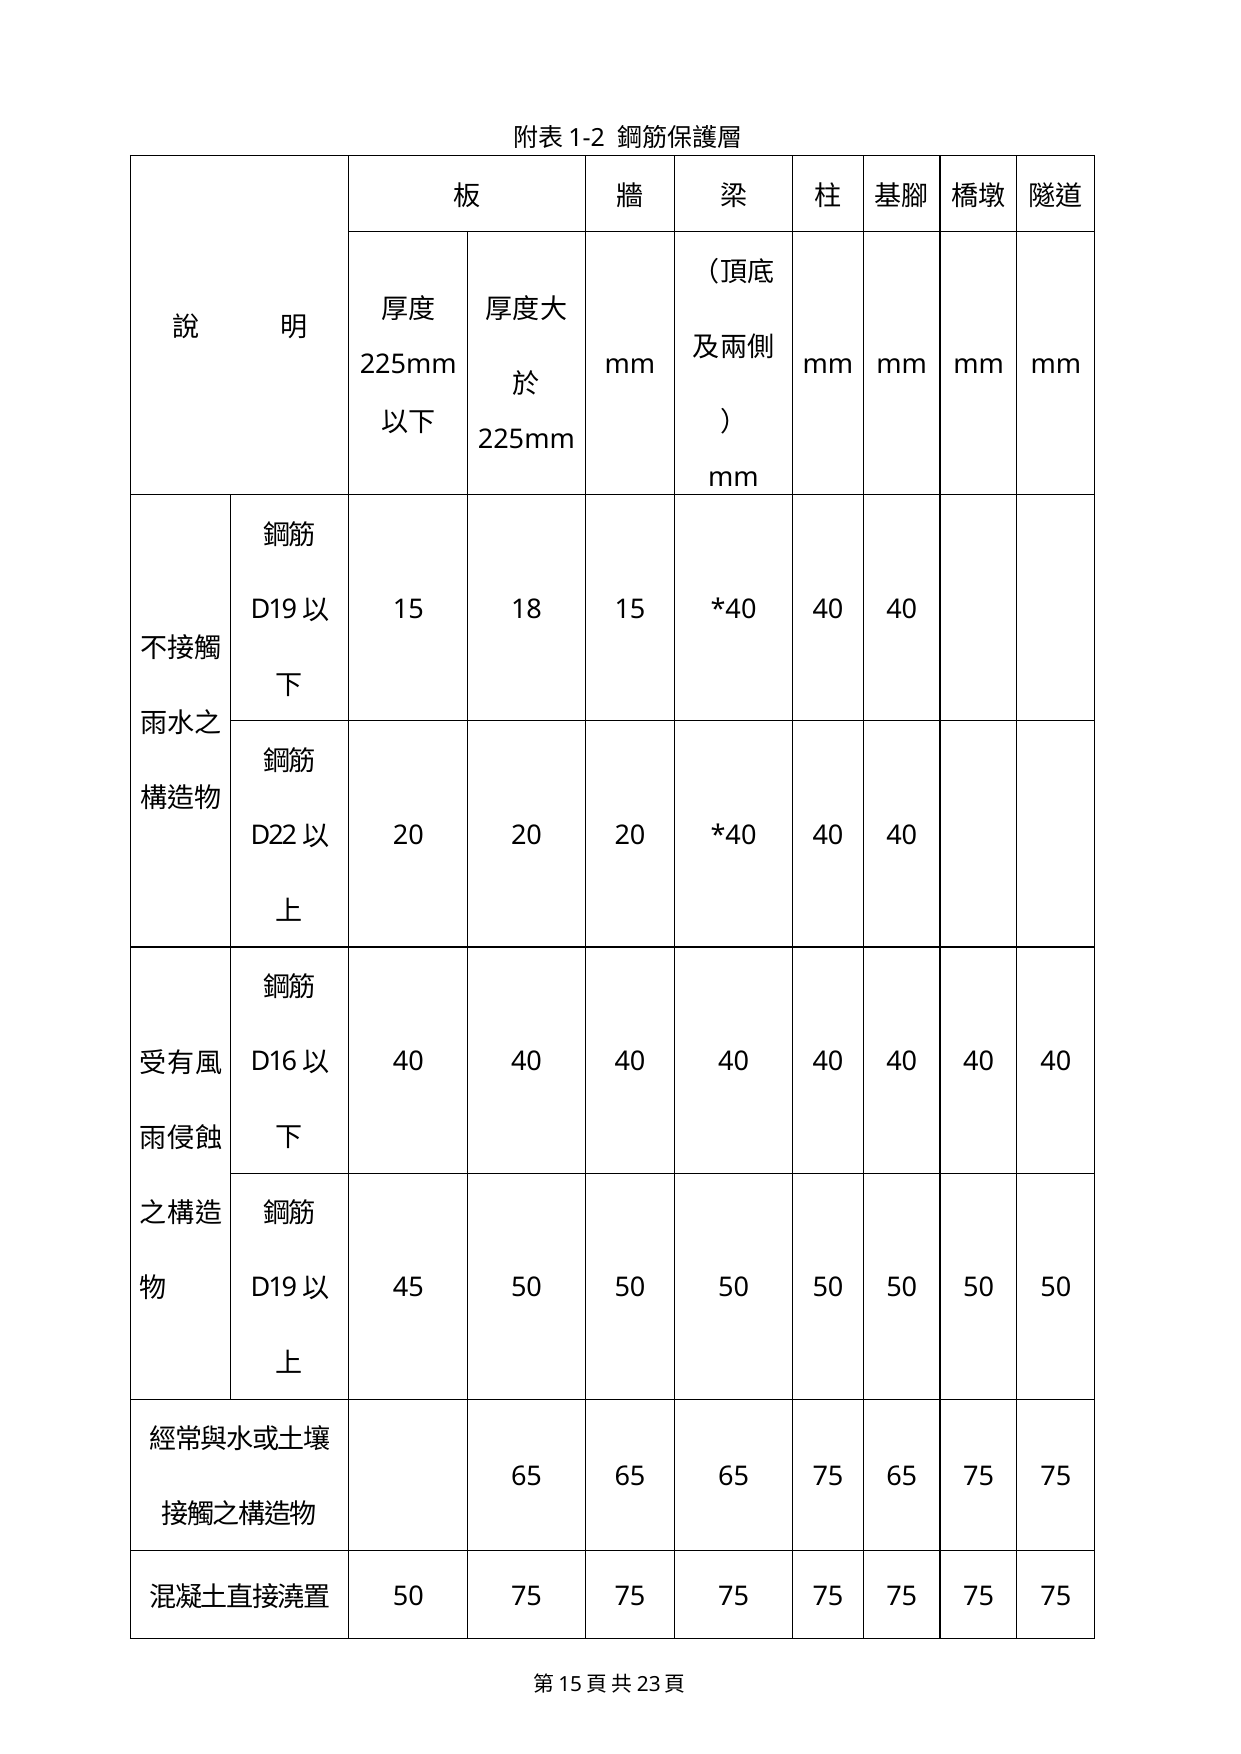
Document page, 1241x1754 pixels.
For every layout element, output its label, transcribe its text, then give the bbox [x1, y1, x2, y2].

table_cell 18 [468, 495, 585, 720]
table_cell 75 [586, 1551, 674, 1638]
table_cell 50 [586, 1174, 674, 1398]
table_cell 40 [864, 948, 939, 1172]
table_cell 75 [864, 1551, 939, 1638]
table_cell 15 [349, 495, 467, 720]
table_cell 20 [468, 721, 585, 946]
table_cell 40 [941, 948, 1016, 1172]
table_cell mm [586, 232, 674, 494]
table_cell 鋼筋D22以上 [231, 721, 348, 946]
table_cell 厚度大於225mm [468, 232, 585, 494]
table_cell 經常與水或土壤接觸之構造物 [131, 1400, 348, 1549]
table_cell 混凝土直接澆置 [131, 1551, 348, 1638]
table_cell 75 [793, 1551, 863, 1638]
table_cell mm [864, 232, 939, 494]
table_header 梁 [675, 156, 792, 231]
table_header 說 明 [131, 156, 348, 494]
table_cell 65 [864, 1400, 939, 1549]
table_header 隧道 [1017, 156, 1094, 231]
table_cell [1017, 721, 1094, 946]
table_cell 50 [864, 1174, 939, 1398]
table_cell 40 [675, 948, 792, 1172]
table_cell 40 [586, 948, 674, 1172]
table_cell （頂底 及兩側） mm [675, 232, 792, 494]
table_header 牆 [586, 156, 674, 231]
table_cell [941, 495, 1016, 720]
table_cell 20 [349, 721, 467, 946]
table_cell 75 [1017, 1400, 1094, 1549]
table_cell 鋼筋D19以下 [231, 495, 348, 720]
table_cell 厚度225mm以下 [349, 232, 467, 494]
table_header 橋墩 [941, 156, 1016, 231]
table_cell 75 [468, 1551, 585, 1638]
table_cell 40 [793, 948, 863, 1172]
table_cell [349, 1400, 467, 1549]
table_cell 40 [1017, 948, 1094, 1172]
table_cell 鋼筋D16以下 [231, 948, 348, 1172]
table_cell 20 [586, 721, 674, 946]
table_cell 50 [941, 1174, 1016, 1398]
table_cell 40 [864, 495, 939, 720]
text 附表1-2 鋼筋保護層 [115, 117, 1106, 155]
table_cell [941, 721, 1016, 946]
table_cell 75 [941, 1400, 1016, 1549]
table_cell 鋼筋D19以上 [231, 1174, 348, 1398]
table_cell 65 [468, 1400, 585, 1549]
table_cell 15 [586, 495, 674, 720]
table_cell 50 [1017, 1174, 1094, 1398]
table_cell 50 [675, 1174, 792, 1398]
table_cell 75 [1017, 1551, 1094, 1638]
table_cell 50 [349, 1551, 467, 1638]
table_cell 75 [675, 1551, 792, 1638]
table_cell 50 [793, 1174, 863, 1398]
table_cell 45 [349, 1174, 467, 1398]
table_header 基腳 [864, 156, 939, 231]
table_cell mm [1017, 232, 1094, 494]
table_cell 65 [675, 1400, 792, 1549]
table_cell 40 [468, 948, 585, 1172]
table_cell 40 [864, 721, 939, 946]
table_cell [1017, 495, 1094, 720]
table_cell mm [793, 232, 863, 494]
table_cell 40 [349, 948, 467, 1172]
table_cell 不接觸雨水之構造物 [131, 495, 230, 946]
table_cell mm [941, 232, 1016, 494]
table_cell 受有風雨侵蝕之構造物 [131, 948, 230, 1398]
table_cell 50 [468, 1174, 585, 1398]
table_header 柱 [793, 156, 863, 231]
table_cell 65 [586, 1400, 674, 1549]
table_cell 40 [793, 495, 863, 720]
table_cell 40 [793, 721, 863, 946]
table_cell 75 [793, 1400, 863, 1549]
table_header 板 [349, 156, 585, 231]
table_cell *40 [675, 721, 792, 946]
table_cell *40 [675, 495, 792, 720]
table_cell 75 [941, 1551, 1016, 1638]
